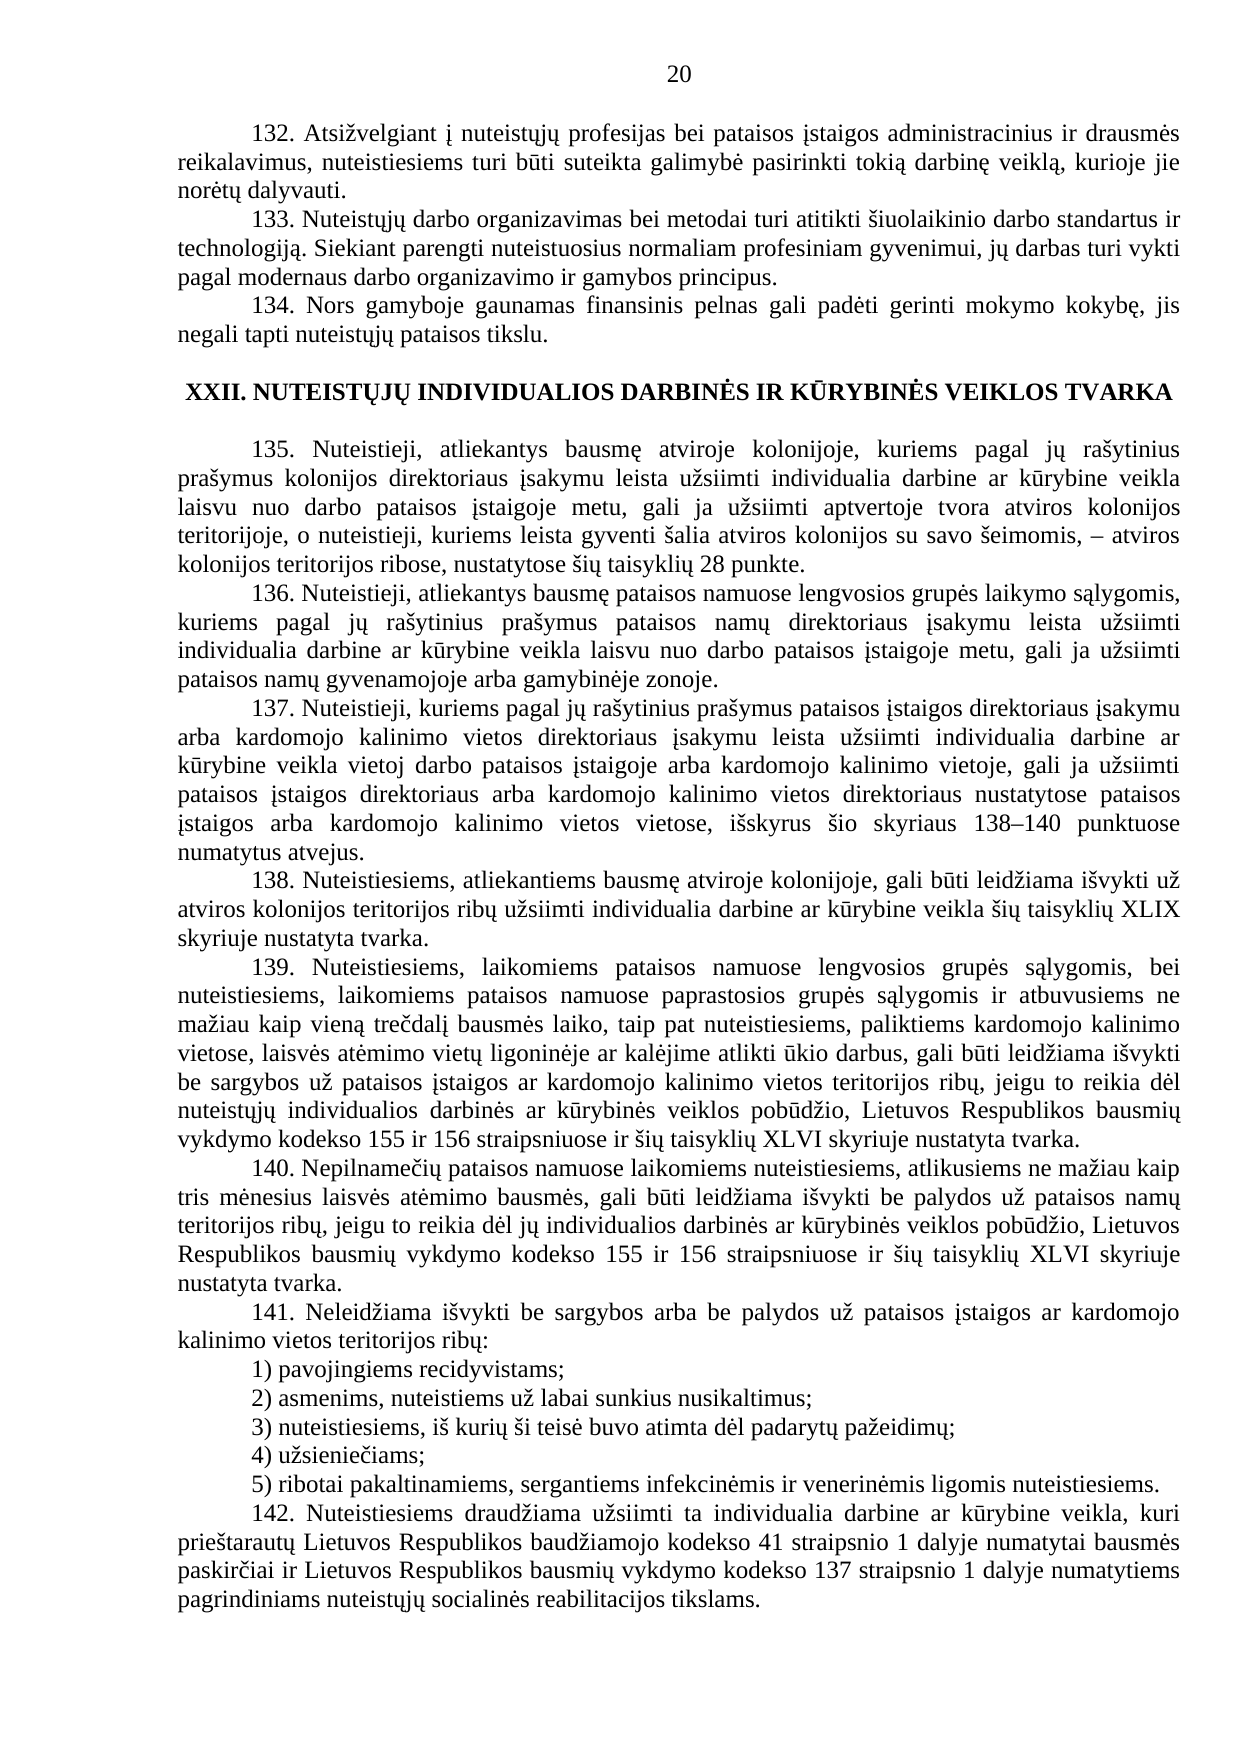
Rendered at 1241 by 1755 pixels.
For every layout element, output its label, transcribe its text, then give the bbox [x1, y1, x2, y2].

text 3) nuteistiesiems, iš kurių ši teisė buvo atimta dėl padarytų pažeidimų; [177, 1412, 1181, 1441]
text 1) pavojingiems recidyvistams; [177, 1354, 1181, 1383]
text 142. Nuteistiesiems draudžiama užsiimti ta individualia darbine ar kūrybine veikla, kuri prieštarautų Lietuvos Respublikos baudžiamojo kodekso 41 straipsnio 1 dalyje numatytai bausmės paskirčiai ir Lietuvos Respublikos bausmių vykdymo kodekso 137 straipsnio 1 dalyje numatytiems pagrindiniams nuteistųjų socialinės reabilitacijos tikslams. [177, 1498, 1181, 1613]
text 133. Nuteistųjų darbo organizavimas bei metodai turi atitikti šiuolaikinio darbo standartus ir technologiją. Siekiant parengti nuteistuosius normaliam profesiniam gyvenimui, jų darbas turi vykti pagal modernaus darbo organizavimo ir gamybos principus. [177, 204, 1181, 291]
text 2) asmenims, nuteistiems už labai sunkius nusikaltimus; [177, 1383, 1181, 1412]
text 5) ribotai pakaltinamiems, sergantiems infekcinėmis ir venerinėmis ligomis nuteistiesiems. [177, 1469, 1181, 1498]
text 140. Nepilnamečių pataisos namuose laikomiems nuteistiesiems, atlikusiems ne mažiau kaip tris mėnesius laisvės atėmimo bausmės, gali būti leidžiama išvykti be palydos už pataisos namų teritorijos ribų, jeigu to reikia dėl jų individualios darbinės ar kūrybinės veiklos pobūdžio, Lietuvos Respublikos bausmių vykdymo kodekso 155 ir 156 straipsniuose ir šių taisyklių XLVI skyriuje nustatyta tvarka. [177, 1153, 1181, 1297]
text 141. Neleidžiama išvykti be sargybos arba be palydos už pataisos įstaigos ar kardomojo kalinimo vietos teritorijos ribų: [177, 1297, 1181, 1354]
text 138. Nuteistiesiems, atliekantiems bausmę atviroje kolonijoje, gali būti leidžiama išvykti už atviros kolonijos teritorijos ribų užsiimti individualia darbine ar kūrybine veikla šių taisyklių XLIX skyriuje nustatyta tvarka. [177, 866, 1181, 952]
text 135. Nuteistieji, atliekantys bausmę atviroje kolonijoje, kuriems pagal jų rašytinius prašymus kolonijos direktoriaus įsakymu leista užsiimti individualia darbine ar kūrybine veikla laisvu nuo darbo pataisos įstaigoje metu, gali ja užsiimti aptvertoje tvora atviros kolonijos teritorijoje, o nuteistieji, kuriems leista gyventi šalia atviros kolonijos su savo šeimomis, – atviros kolonijos teritorijos ribose, nustatytose šių taisyklių 28 punkte. [177, 434, 1181, 578]
text XXII. NUTEISTŲJŲ INDIVIDUALIOS DARBINĖS IR KŪRYBINĖS VEIKLOS TVARKA [177, 377, 1181, 406]
text 136. Nuteistieji, atliekantys bausmę pataisos namuose lengvosios grupės laikymo sąlygomis, kuriems pagal jų rašytinius prašymus pataisos namų direktoriaus įsakymu leista užsiimti individualia darbine ar kūrybine veikla laisvu nuo darbo pataisos įstaigoje metu, gali ja užsiimti pataisos namų gyvenamojoje arba gamybinėje zonoje. [177, 578, 1181, 693]
text 132. Atsižvelgiant į nuteistųjų profesijas bei pataisos įstaigos administracinius ir drausmės reikalavimus, nuteistiesiems turi būti suteikta galimybė pasirinkti tokią darbinę veiklą, kurioje jie norėtų dalyvauti. [177, 118, 1181, 204]
text 137. Nuteistieji, kuriems pagal jų rašytinius prašymus pataisos įstaigos direktoriaus įsakymu arba kardomojo kalinimo vietos direktoriaus įsakymu leista užsiimti individualia darbine ar kūrybine veikla vietoj darbo pataisos įstaigoje arba kardomojo kalinimo vietoje, gali ja užsiimti pataisos įstaigos direktoriaus arba kardomojo kalinimo vietos direktoriaus nustatytose pataisos įstaigos arba kardomojo kalinimo vietos vietose, išskyrus šio skyriaus 138–140 punktuose numatytus atvejus. [177, 693, 1181, 866]
text 134. Nors gamyboje gaunamas finansinis pelnas gali padėti gerinti mokymo kokybę, jis negali tapti nuteistųjų pataisos tikslu. [177, 291, 1181, 348]
text 4) užsieniečiams; [177, 1441, 1181, 1469]
text 139. Nuteistiesiems, laikomiems pataisos namuose lengvosios grupės sąlygomis, bei nuteistiesiems, laikomiems pataisos namuose paprastosios grupės sąlygomis ir atbuvusiems ne mažiau kaip vieną trečdalį bausmės laiko, taip pat nuteistiesiems, paliktiems kardomojo kalinimo vietose, laisvės atėmimo vietų ligoninėje ar kalėjime atlikti ūkio darbus, gali būti leidžiama išvykti be sargybos už pataisos įstaigos ar kardomojo kalinimo vietos teritorijos ribų, jeigu to reikia dėl nuteistųjų individualios darbinės ar kūrybinės veiklos pobūdžio, Lietuvos Respublikos bausmių vykdymo kodekso 155 ir 156 straipsniuose ir šių taisyklių XLVI skyriuje nustatyta tvarka. [177, 952, 1181, 1153]
